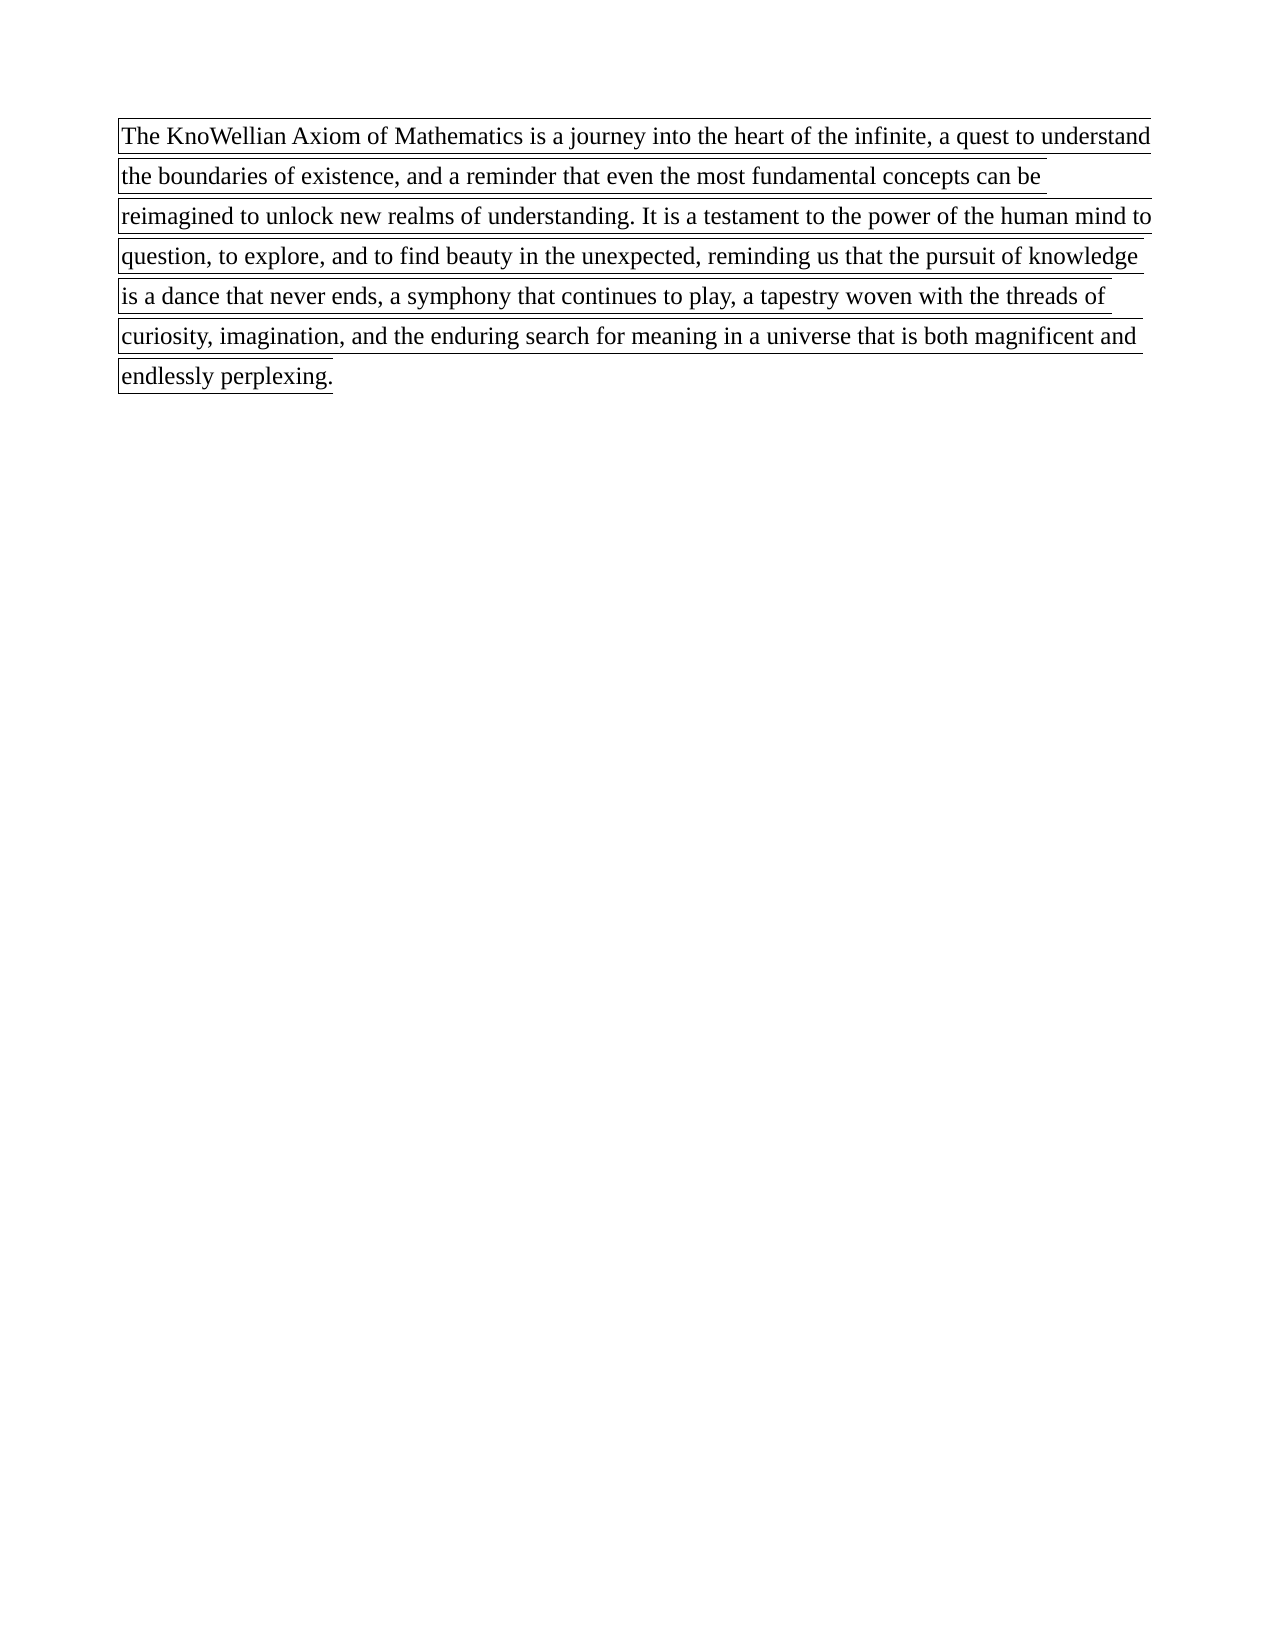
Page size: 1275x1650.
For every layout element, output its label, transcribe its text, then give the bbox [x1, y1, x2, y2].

text The KnoWellian Axiom of Mathematics is a journey into the heart of the infinite, a quest to understand the boundaries of existence, and a reminder that even the most fundamental concepts can be reimagined to unlock new realms of understanding. It is a testament to the power of the human mind to question, to explore, and to find beauty in the unexpected, reminding us that the pursuit of knowledge is a dance that never ends, a symphony that continues to play, a tapestry woven with the threads of curiosity, imagination, and the enduring search for meaning in a universe that is both magnificent and endlessly perplexing. [118, 118, 1157, 393]
